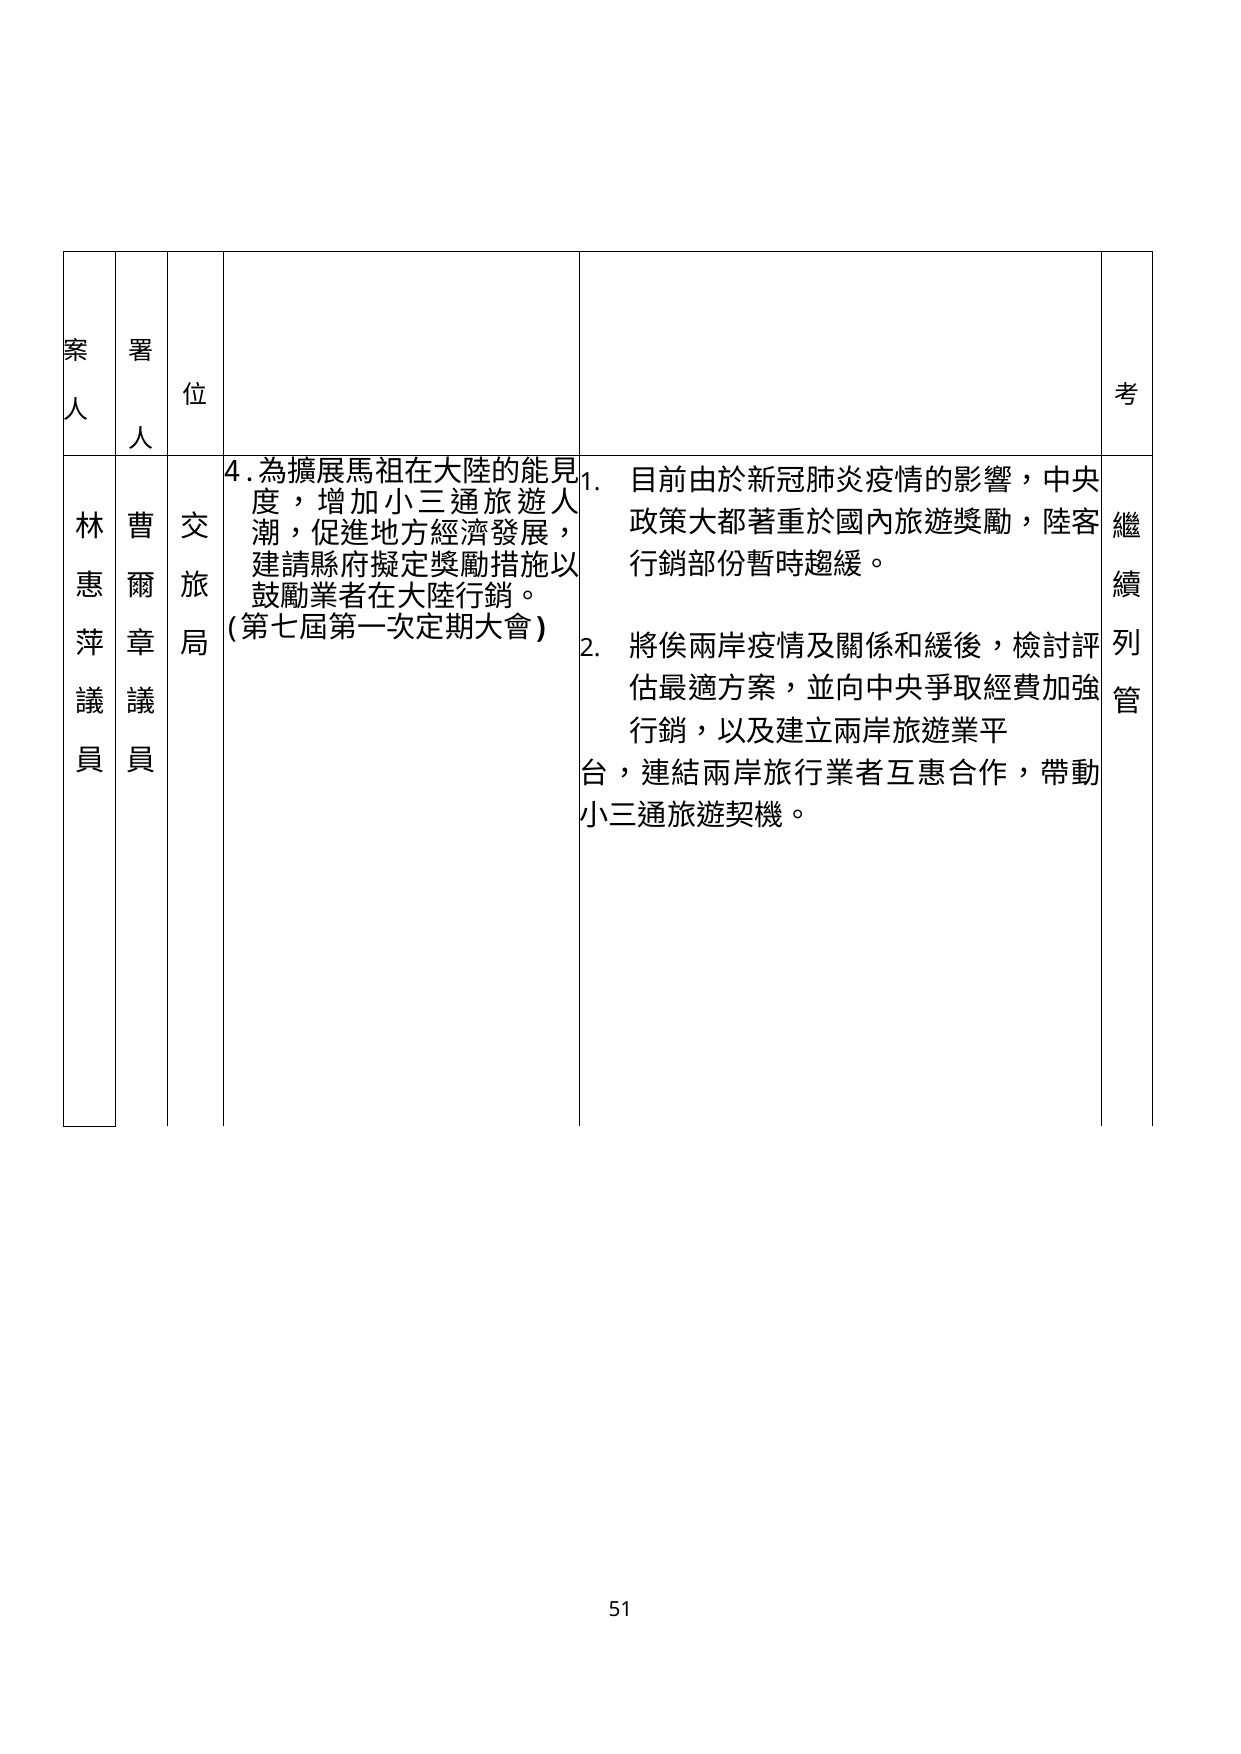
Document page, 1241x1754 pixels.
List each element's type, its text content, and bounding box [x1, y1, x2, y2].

table_cell 交旅局 [168, 456, 223, 1126]
table_cell [224, 252, 579, 455]
table_cell 繼續列管 [1102, 456, 1152, 1126]
table_cell 林惠萍議員 [64, 456, 115, 1126]
table_cell 位 [168, 252, 223, 455]
table_cell 曹爾章議員 [116, 456, 167, 1126]
table_cell 4.為擴展馬祖在大陸的能見度，增加小三通旅遊人潮，促進地方經濟發展，建請縣府擬定獎勵措施以鼓勵業者在大陸行銷。 (第七屆第一次定期大會) [224, 456, 579, 1126]
table_cell 署 人 [116, 252, 167, 455]
table_cell 考 [1102, 252, 1152, 455]
table_cell 目前由於新冠肺炎疫情的影響，中央政策大都著重於國內旅遊獎勵，陸客行銷部份暫時趨緩。 將俟兩岸疫情及關係和緩後，檢討評估最適方案，並向中央爭取經費加強行銷，以及建立兩岸旅遊業平 台，連結兩岸旅行業者互惠合作，帶動小三通旅遊契機。 [580, 456, 1101, 1126]
table_cell [580, 252, 1101, 455]
table_cell 案 人 [64, 252, 115, 455]
